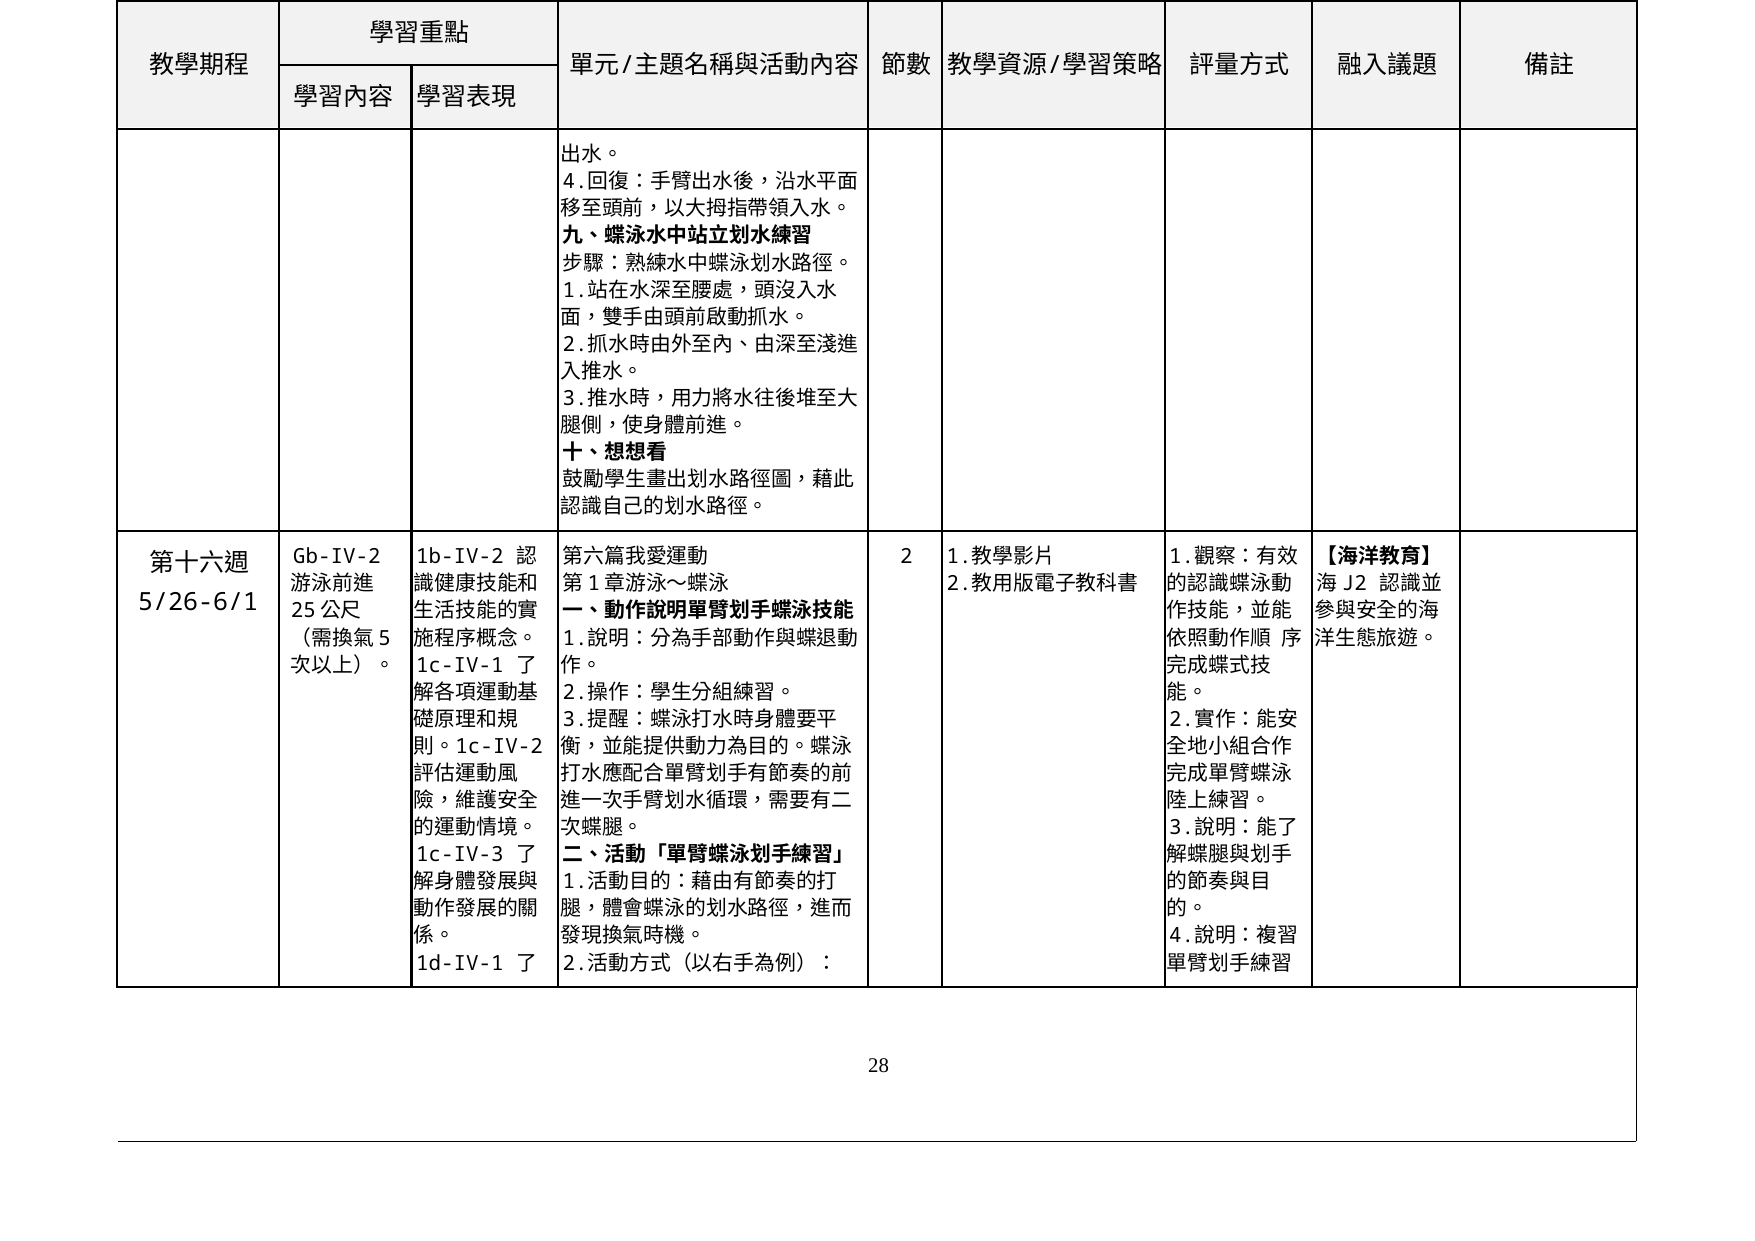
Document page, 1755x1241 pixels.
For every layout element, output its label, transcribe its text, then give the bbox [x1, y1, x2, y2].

table_header 教學期程 [118, 2, 278, 127]
table_cell [1461, 532, 1636, 986]
table_cell 學習表現 [413, 66, 557, 127]
table_cell [280, 130, 410, 529]
table_cell 【海洋教育】 海J2 認識並參與安全的海洋生態旅遊。 [1313, 532, 1459, 986]
table_cell [413, 130, 557, 529]
table_cell 1.教學影片 2.教用版電子教科書 [943, 532, 1164, 986]
table_cell [1166, 130, 1311, 529]
table_header 單元/主題名稱與活動內容 [559, 2, 867, 127]
table_cell 第十六週5/26-6/1 [118, 532, 278, 986]
table_cell [1313, 130, 1459, 529]
table_cell [1461, 130, 1636, 529]
table_header 備註 [1461, 2, 1636, 127]
table_header 融入議題 [1313, 2, 1459, 127]
table_header 教學資源/學習策略 [943, 2, 1164, 127]
table_cell [869, 130, 941, 529]
table_header 評量方式 [1166, 2, 1311, 127]
table_cell [118, 130, 278, 529]
table_header 學習重點 [280, 2, 557, 64]
table_cell 第六篇我愛運動 第1章游泳～蝶泳 一、動作說明單臂划手蝶泳技能 1.說明：分為手部動作與蝶退動作。 2.操作：學生分組練習。 3.提醒：蝶泳打水時身體要平衡，並能提供動力為目的。蝶泳打水應配合單臂划手有節奏的前進一次手臂划水循環，需要有二次蝶腿。 二、活動「單臂蝶泳划手練習」 1.活動目的：藉由有節奏的打腿，體會蝶泳的划水路徑，進而發現換氣時機。 2.活動方式（以右手為例）： [559, 532, 867, 986]
table_header 節數 [869, 2, 941, 127]
table_cell 出水。 4.回復：手臂出水後，沿水平面移至頭前，以大拇指帶領入水。 九、蝶泳水中站立划水練習 步驟：熟練水中蝶泳划水路徑。 1.站在水深至腰處，頭沒入水面，雙手由頭前啟動抓水。 2.抓水時由外至內、由深至淺進入推水。 3.推水時，用力將水往後堆至大腿側，使身體前進。 十、想想看 鼓勵學生畫出划水路徑圖，藉此認識自己的划水路徑。 [559, 130, 867, 529]
table_cell Gb-IV-2 游泳前進25公尺（需換氣5次以上）。 [280, 532, 410, 986]
table_cell 2 [869, 532, 941, 986]
table_cell 學習內容 [280, 66, 410, 127]
table_cell [943, 130, 1164, 529]
table_cell 1.觀察：有效的認識蝶泳動作技能，並能依照動作順 序完成蝶式技能。 2.實作：能安全地小組合作完成單臂蝶泳陸上練習。 3.說明：能了解蝶腿與划手的節奏與目的。 4.說明：複習單臂划手練習 [1166, 532, 1311, 986]
table_cell 1b-IV-2 認識健康技能和生活技能的實施程序概念。 1c-IV-1 了解各項運動基礎原理和規則。1c-IV-2 評估運動風險，維護安全的運動情境。 1c-IV-3 了解身體發展與動作發展的關係。 1d-IV-1 了 [413, 532, 557, 986]
